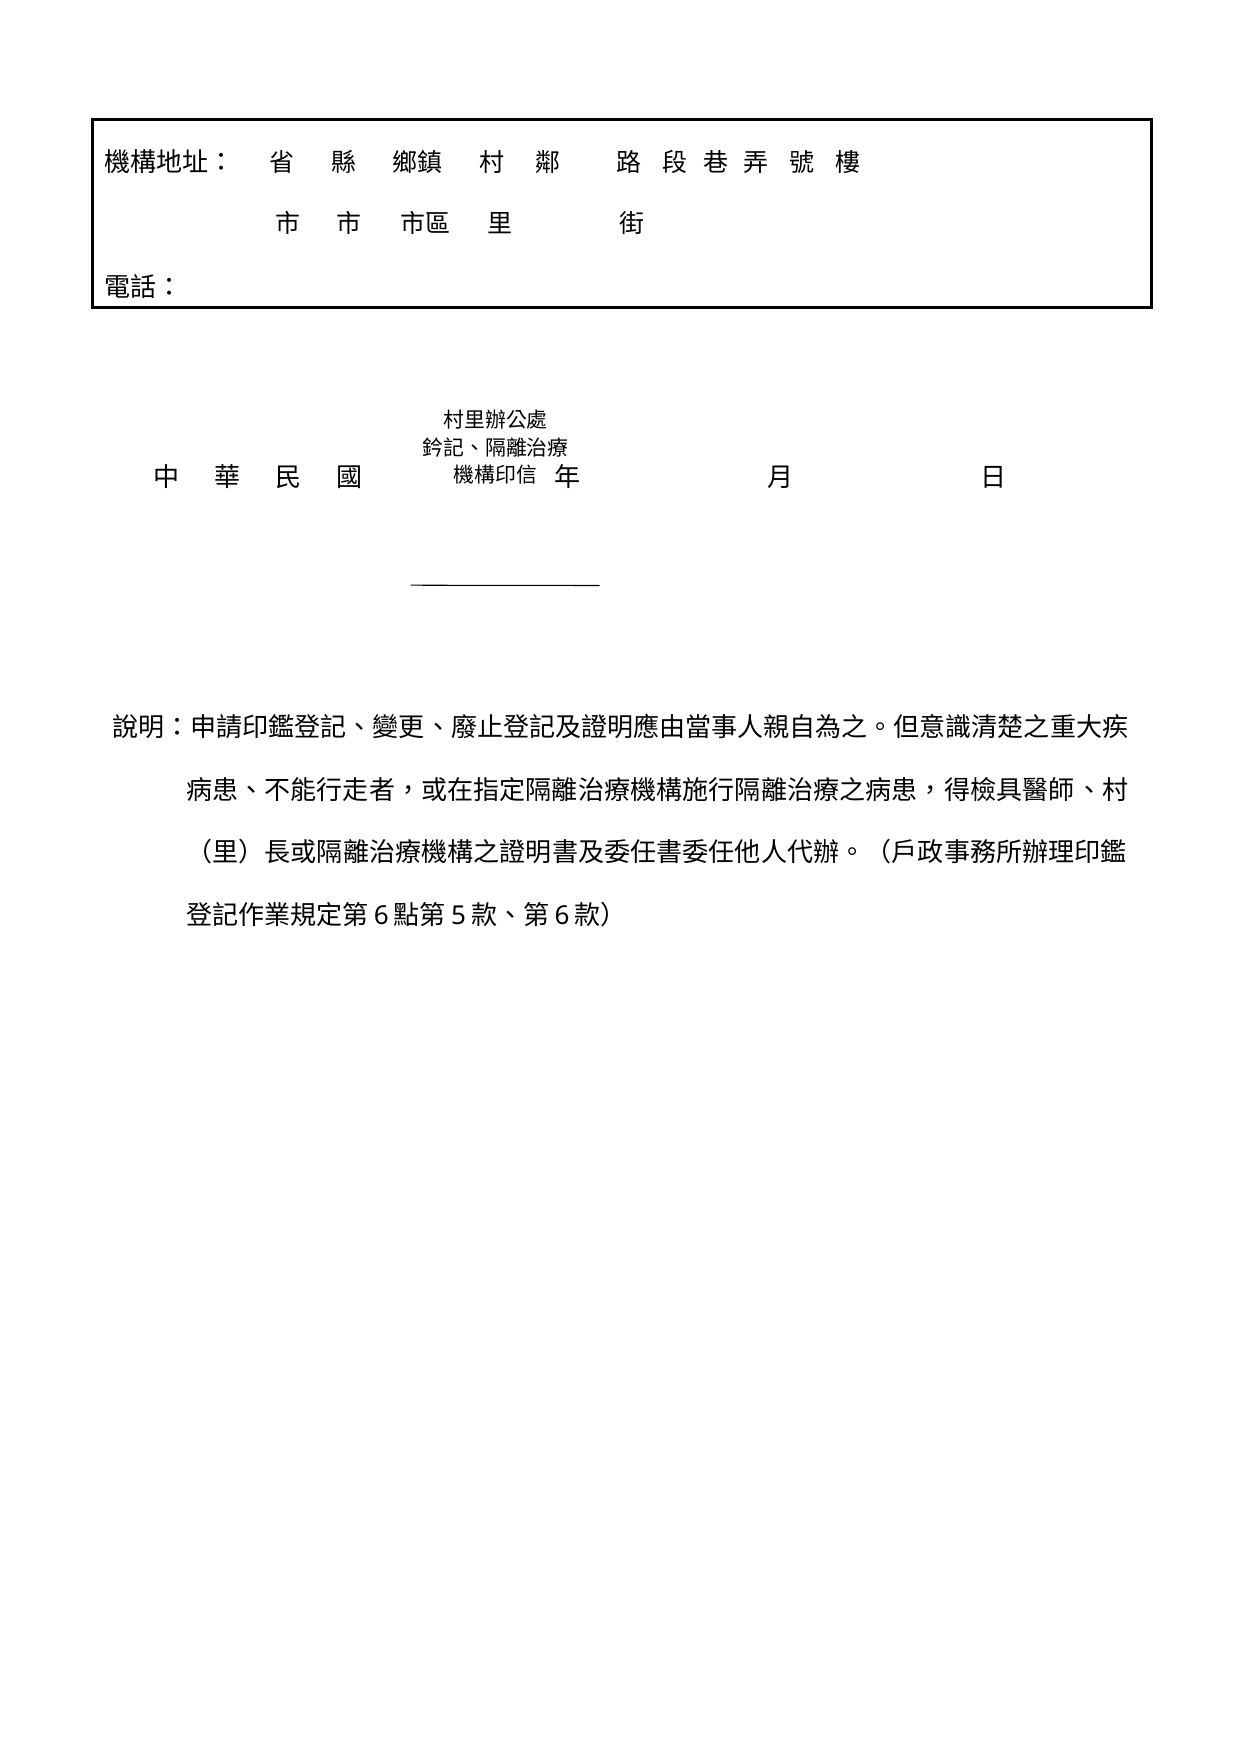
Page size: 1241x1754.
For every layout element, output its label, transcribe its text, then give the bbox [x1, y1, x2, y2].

table_cell 機構地址： 省 縣 鄉鎮 村 鄰 路 段 巷 弄 號 樓 市 市 市區 里 街 電話： [94, 121, 1150, 306]
text 中 華 民 國 年 月 日 [112, 434, 1128, 496]
text 說明：申請印鑑登記、變更、廢止登記及證明應由當事人親自為之。但意識清楚之重大疾病患、不能行走者，或在指定隔離治療機構施行隔離治療之病患，得檢具醫師、村（里）長或隔離治療機構之證明書及委任書委任他人代辦。（戶政事務所辦理印鑑登記作業規定第6點第5款、第6款） [112, 684, 1128, 934]
